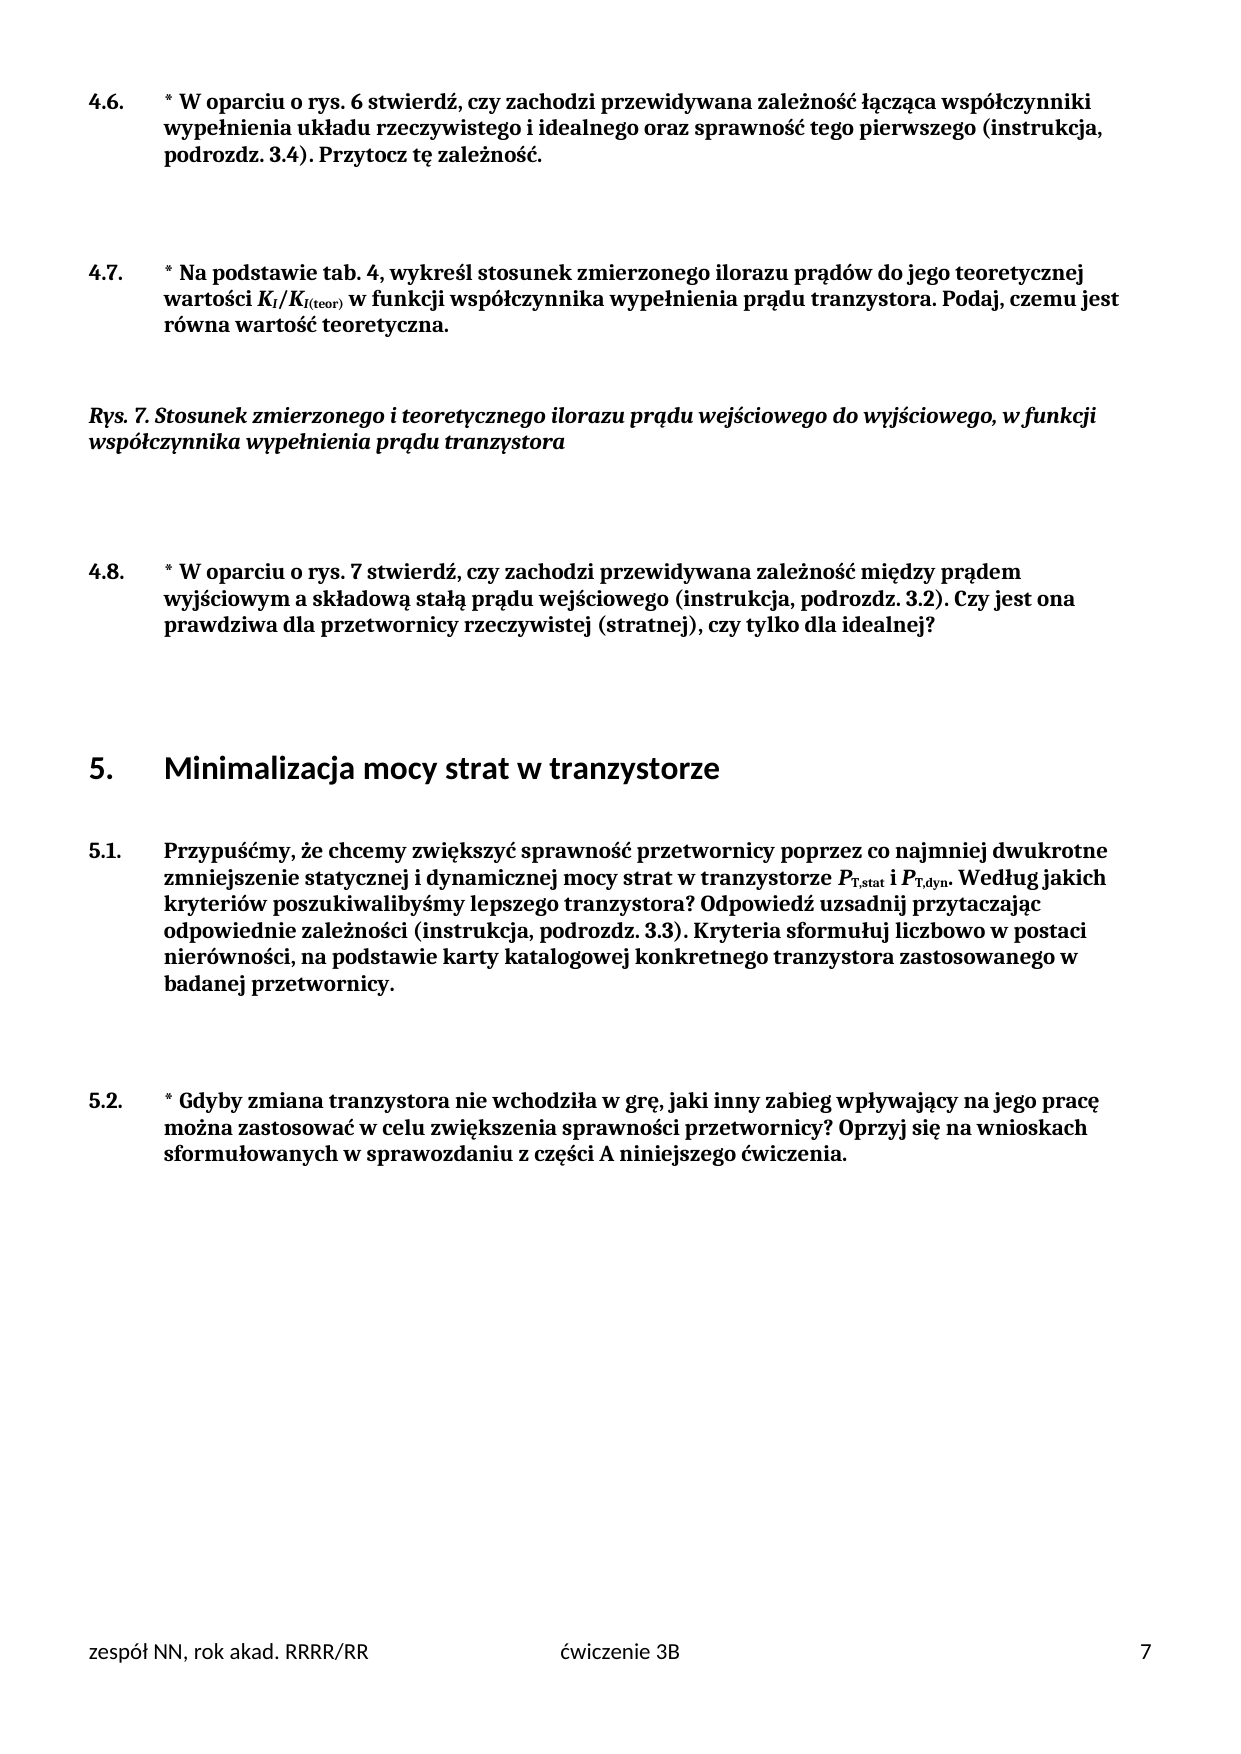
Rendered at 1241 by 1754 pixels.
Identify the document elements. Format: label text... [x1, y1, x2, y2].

subtitle Minimalizacja mocy strat w tranzystorze [88, 754, 1152, 788]
subtitle Przypuśćmy, że chcemy zwiększyć sprawność przetwornicy poprzez co najmniej dwukrotne zmniejszenie statycznej i dynamicznej mocy strat w tranzystorze PT,stat i PT,dyn. Według jakich kryteriów poszukiwalibyśmy lepszego tranzystora? Odpowiedź uzsadnij przytaczając odpowiednie zależności (instrukcja, podrozdz. 3.3). Kryteria sformułuj liczbowo w postaci nierówności, na podstawie karty katalogowej konkretnego tranzystora zastosowanego w badanej przetwornicy. [88, 838, 1152, 997]
subtitle * Gdyby zmiana tranzystora nie wchodziła w grę, jaki inny zabieg wpływający na jego pracę można zastosować w celu zwiększenia sprawności przetwornicy? Oprzyj się na wnioskach sformułowanych w sprawozdaniu z części A niniejszego ćwiczenia. [88, 1088, 1152, 1167]
text Rys. 7. Stosunek zmierzonego i teoretycznego ilorazu prądu wejściowego do wyjściowego, w funkcji współczynnika wypełnienia prądu tranzystora [88, 402, 1152, 455]
subtitle * W oparciu o rys. 7 stwierdź, czy zachodzi przewidywana zależność między prądem wyjściowym a składową stałą prądu wejściowego (instrukcja, podrozdz. 3.2). Czy jest ona prawdziwa dla przetwornicy rzeczywistej (stratnej), czy tylko dla idealnej? [88, 559, 1152, 638]
subtitle * Na podstawie tab. 4, wykreśl stosunek zmierzonego ilorazu prądów do jego teoretycznej wartości KI/KI(teor) w funkcji współczynnika wypełnienia prądu tranzystora. Podaj, czemu jest równa wartość teoretyczna. [88, 259, 1152, 339]
subtitle * W oparciu o rys. 6 stwierdź, czy zachodzi przewidywana zależność łącząca współczynniki wypełnienia układu rzeczywistego i idealnego oraz sprawność tego pierwszego (instrukcja, podrozdz. 3.4). Przytocz tę zależność. [88, 88, 1152, 168]
